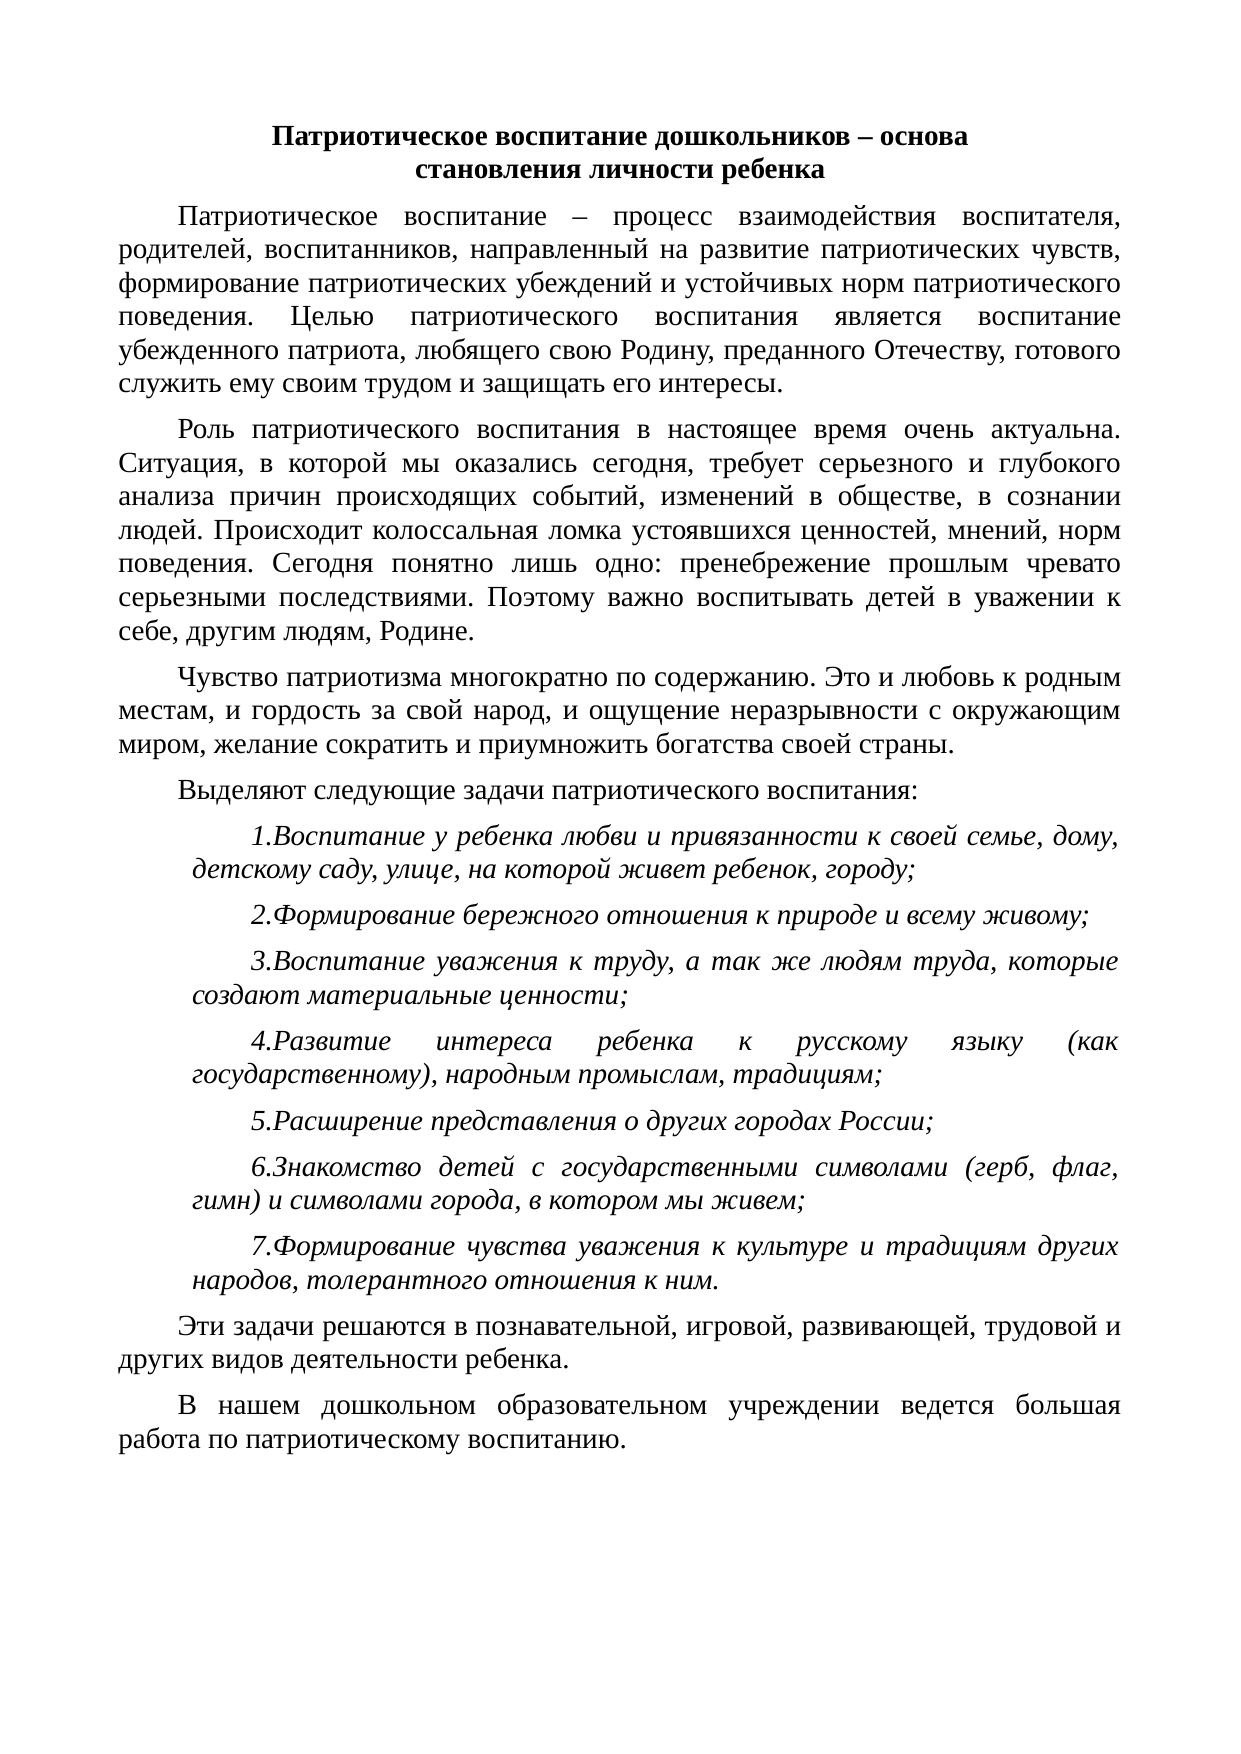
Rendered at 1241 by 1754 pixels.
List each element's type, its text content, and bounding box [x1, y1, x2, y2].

text Роль патриотического воспитания в настоящее время очень актуальна. Ситуация, в которой мы оказались сегодня, требует серьезного и глубокого анализа причин происходящих событий, изменений в обществе, в сознании людей. Происходит колоссальная ломка устоявшихся ценностей, мнений, норм поведения. Сегодня понятно лишь одно: пренебрежение прошлым чревато серьезными последствиями. Поэтому важно воспитывать детей в уважении к себе, другим людям, Родине. [118, 411, 1122, 646]
text Чувство патриотизма многократно по содержанию. Это и любовь к родным местам, и гордость за свой народ, и ощущение неразрывности с окружающим миром, желание сократить и приумножить богатства своей страны. [118, 659, 1122, 759]
list Формирование бережного отношения к природе и всему живому; [118, 897, 1122, 931]
list Расширение представления о других городах России; [118, 1103, 1122, 1136]
text Патриотическое воспитание – процесс взаимодействия воспитателя, родителей, воспитанников, направленный на развитие патриотических чувств, формирование патриотических убеждений и устойчивых норм патриотического поведения. Целью патриотического воспитания является воспитание убежденного патриота, любящего свою Родину, преданного Отечеству, готового служить ему своим трудом и защищать его интересы. [118, 198, 1122, 399]
list Формирование чувства уважения к культуре и традициям других народов, толерантного отношения к ним. [118, 1228, 1122, 1295]
list Воспитание у ребенка любви и привязанности к своей семье, дому, детскому саду, улице, на которой живет ребенок, городу; [118, 818, 1122, 885]
text Патриотическое воспитание дошкольников – основа становления личности ребенка [118, 118, 1122, 185]
text Эти задачи решаются в познавательной, игровой, развивающей, трудовой и других видов деятельности ребенка. [118, 1308, 1122, 1375]
list Воспитание уважения к труду, а так же людям труда, которые создают материальные ценности; [118, 943, 1122, 1011]
text В нашем дошкольном образовательном учреждении ведется большая работа по патриотическому воспитанию. [118, 1387, 1122, 1454]
list Развитие интереса ребенка к русскому языку (как государственному), народным промыслам, традициям; [118, 1023, 1122, 1090]
list Знакомство детей с государственными символами (герб, флаг, гимн) и символами города, в котором мы живем; [118, 1149, 1122, 1216]
text Выделяют следующие задачи патриотического воспитания: [118, 772, 1122, 805]
